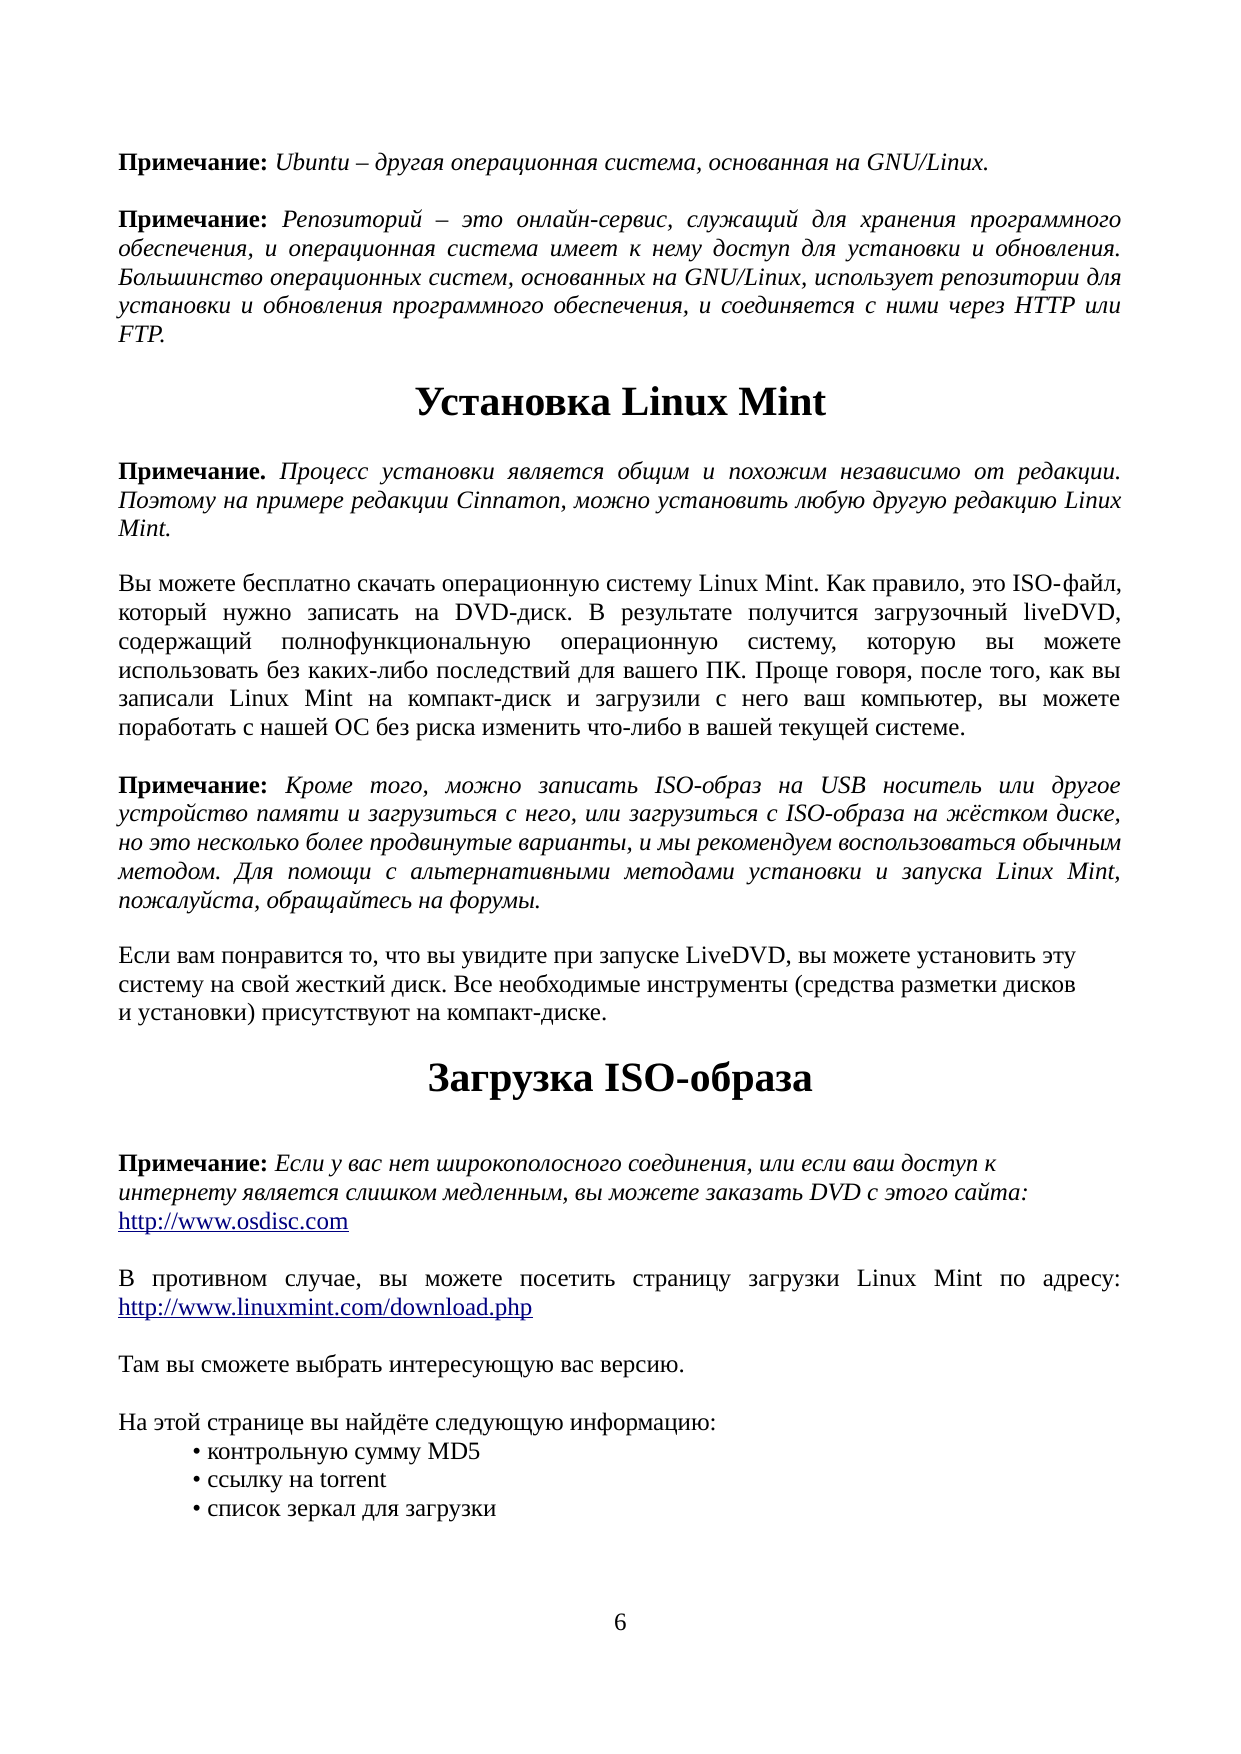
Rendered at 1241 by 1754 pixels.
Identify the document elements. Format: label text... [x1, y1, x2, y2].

text и установки) присутствуют на компакт-диске. [118, 997, 1122, 1026]
text Если вам понравится то, что вы увидите при запуске LiveDVD, вы можете установить эту [118, 940, 1122, 969]
text В противном случае, вы можете посетить страницу загрузки Linux Mint по адресу: http://www.linuxmint.com/download.php [118, 1263, 1122, 1321]
text http://www.osdisc.com [118, 1206, 1122, 1234]
text Примечание: Кроме того, можно записать ISO-образ на USB носитель или другое устройство памяти и загрузиться с него, или загрузиться с ISO-образа на жёстком диске, но это несколько более продвинутые варианты, и мы рекомендуем воспользоваться обычным методом. Для помощи с альтернативными методами установки и запуска Linux Mint, пожалуйста, обращайтесь на форумы. [118, 770, 1122, 913]
text • ссылку на torrent [118, 1464, 1122, 1493]
text Примечание: Ubuntu – другая операционная система, основанная на GNU/Linux. [118, 147, 1122, 176]
text систему на свой жесткий диск. Все необходимые инструменты (средства разметки дисков [118, 969, 1122, 997]
text Загрузка ISO-образа [118, 1052, 1122, 1100]
text • список зеркал для загрузки [118, 1493, 1122, 1522]
text интернету является слишком медленным, вы можете заказать DVD с этого сайта: [118, 1177, 1122, 1206]
text Примечание: Если у вас нет широкополосного соединения, или если ваш доступ к [118, 1148, 1122, 1177]
text Там вы сможете выбрать интересующую вас версию. [118, 1349, 1122, 1378]
text Примечание: Репозиторий – это онлайн-сервис, служащий для хранения программного обеспечения, и операционная система имеет к нему доступ для установки и обновления. Большинство операционных систем, основанных на GNU/Linux, использует репозитории для установки и обновления программного обеспечения, и соединяется с ними через HTTP или FTP. [118, 204, 1122, 348]
text Установка Linux Mint [118, 377, 1122, 425]
text На этой странице вы найдёте следующую информацию: [118, 1407, 1122, 1436]
text Вы можете бесплатно скачать операционную систему Linux Mint. Как правило, это ISO-файл, который нужно записать на DVD-диск. В результате получится загрузочный liveDVD, содержащий полнофункциональную операционную систему, которую вы можете использовать без каких-либо последствий для вашего ПК. Проще говоря, после того, как вы записали Linux Mint на компакт-диск и загрузили с него ваш компьютер, вы можете поработать с нашей ОС без риска изменить что-либо в вашей текущей системе. [118, 568, 1122, 741]
text Примечание. Процесс установки является общим и похожим независимо от редакции. Поэтому на примере редакции Cinnamon, можно установить любую другую редакцию Linux Mint. [118, 456, 1122, 542]
text • контрольную сумму MD5 [118, 1436, 1122, 1464]
